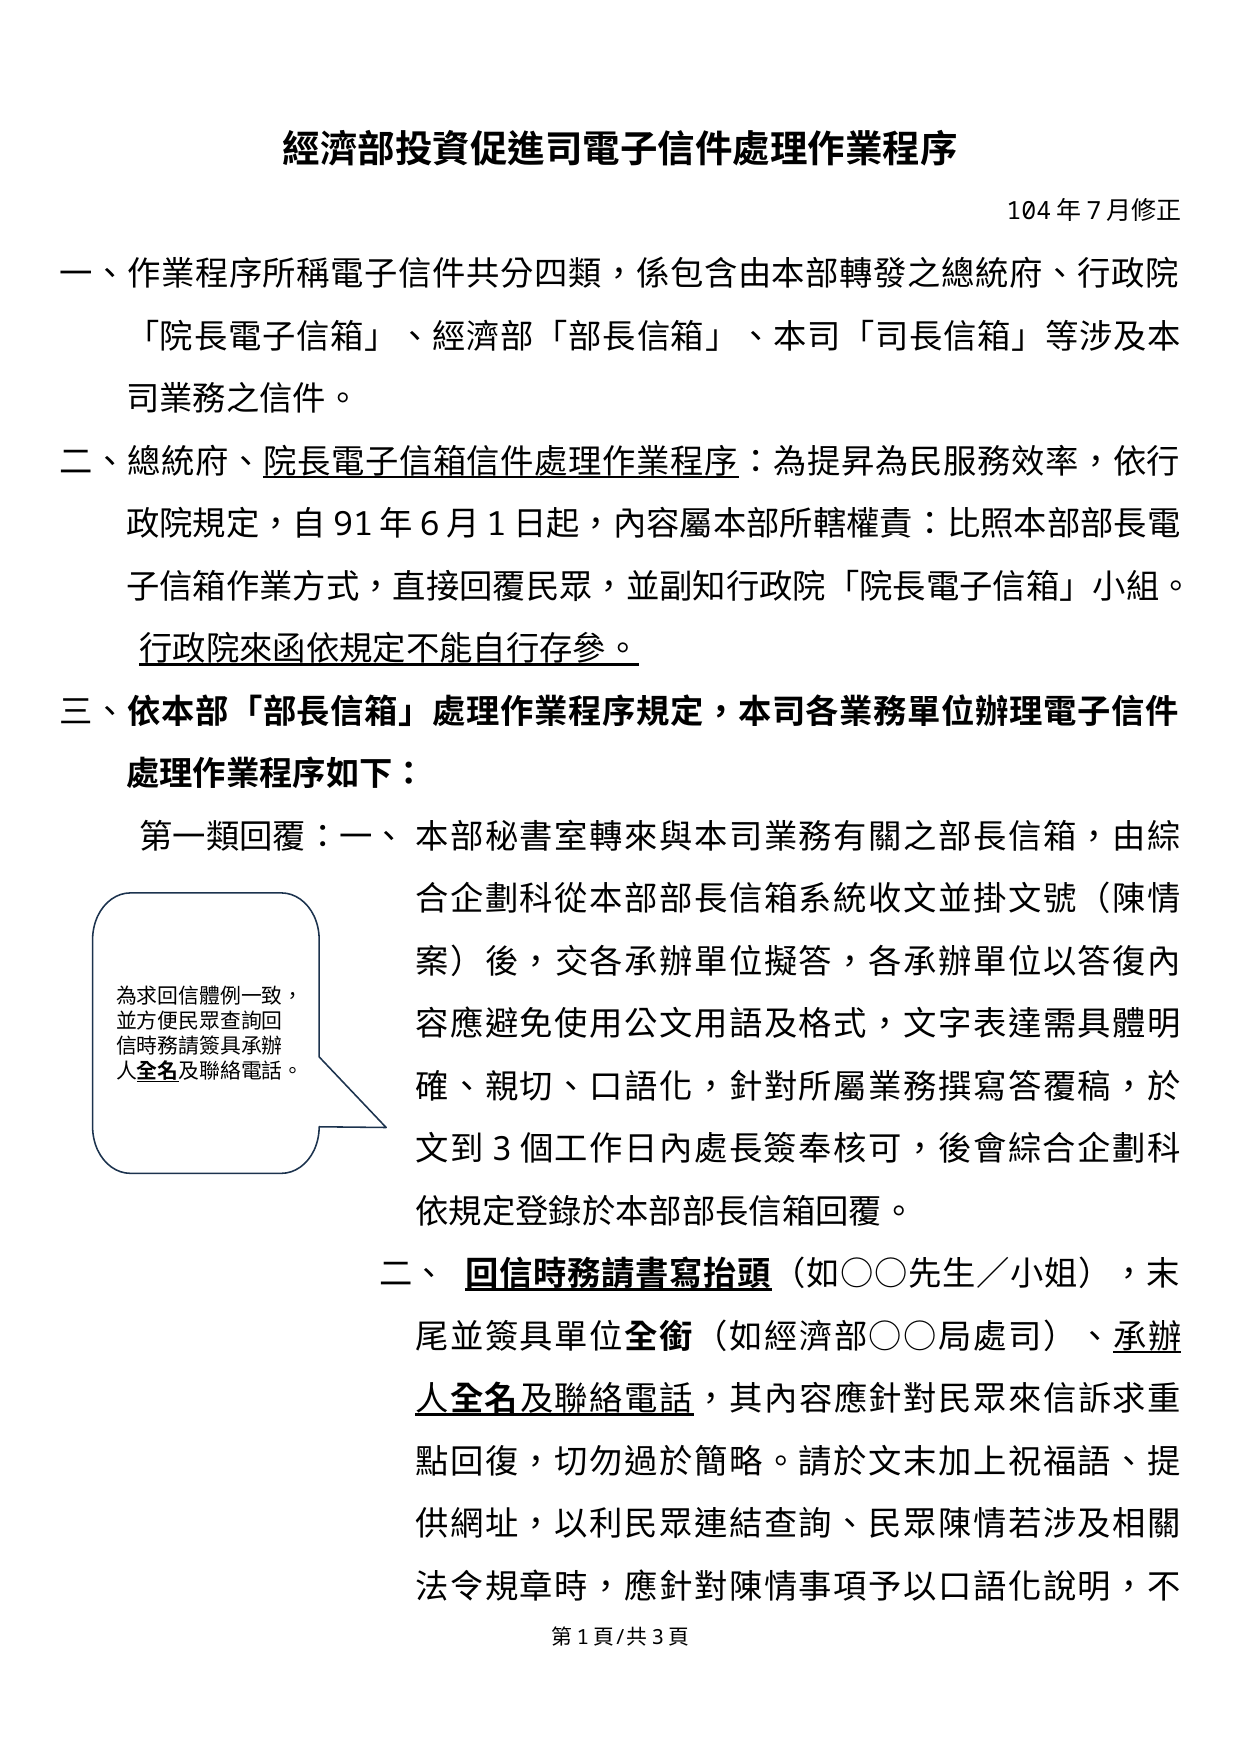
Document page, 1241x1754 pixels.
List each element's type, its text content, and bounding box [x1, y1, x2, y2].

text 104年7月修正 [59, 167, 1181, 229]
text 三、依本部「部長信箱」處理作業程序規定，本司各業務單位辦理電子信件處理作業程序如下： [59, 667, 1181, 792]
text 第一類回覆：一、 本部秘書室轉來與本司業務有關之部長信箱，由綜合企劃科從本部部長信箱系統收文並掛文號（陳情案）後，交各承辦單位擬答，各承辦單位以答復內容應避免使用公文用語及格式，文字表達需具體明確、親切、口語化，針對所屬業務撰寫答覆稿，於文到3個工作日內處長簽奉核可，後會綜合企劃科依規定登錄於本部部長信箱回覆。 [59, 792, 1181, 1229]
text 經濟部投資促進司電子信件處理作業程序 [59, 104, 1181, 167]
text 二、總統府、院長電子信箱信件處理作業程序：為提昇為民服務效率，依行政院規定，自91年6月1日起，內容屬本部所轄權責：比照本部部長電子信箱作業方式，直接回覆民眾，並副知行政院「院長電子信箱」小組。 [59, 417, 1181, 604]
text 行政院來函依規定不能自行存參。 [59, 604, 1181, 667]
text 二、 回信時務請書寫抬頭（如○○先生／小姐），末尾並簽具單位全銜（如經濟部○○局處司）、承辦人全名及聯絡電話，其內容應針對民眾來信訴求重點回復，切勿過於簡略。請於文末加上祝福語、提供網址，以利民眾連結查詢、民眾陳情若涉及相關法令規章時，應針對陳情事項予以口語化說明，不 [59, 1229, 1181, 1604]
text 一、作業程序所稱電子信件共分四類，係包含由本部轉發之總統府、行政院「院長電子信箱」、經濟部「部長信箱」、本司「司長信箱」等涉及本司業務之信件。 [59, 229, 1181, 417]
